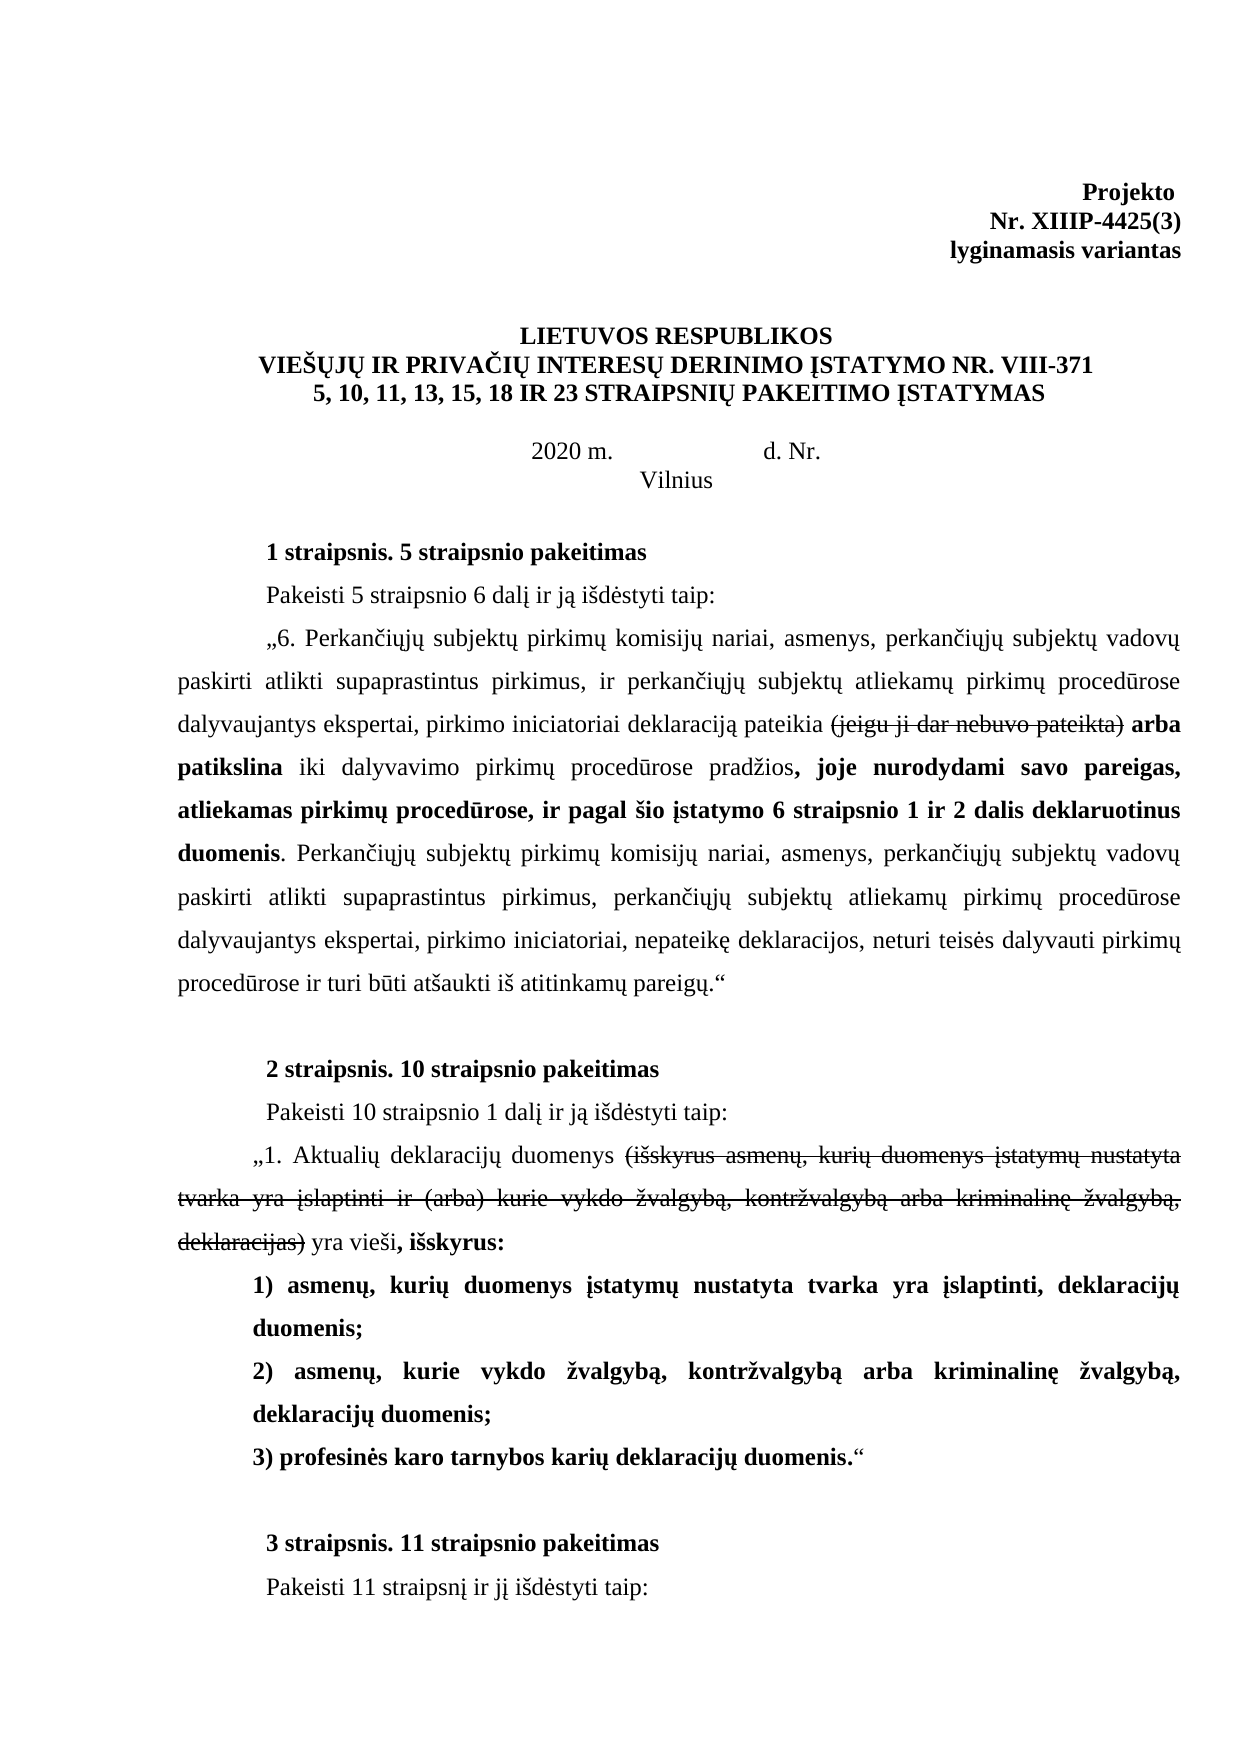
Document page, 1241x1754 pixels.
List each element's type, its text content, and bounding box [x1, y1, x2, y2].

text Pakeisti 10 straipsnio 1 dalį ir ją išdėstyti taip: [177, 1097, 1181, 1126]
text 5, 10, 11, 13, 15, 18 IR 23 STRAIPSNIŲ PAKEITIMO ĮSTATYMAS [177, 378, 1181, 407]
text 2 straipsnis. 10 straipsnio pakeitimas [177, 1054, 1181, 1083]
text „6. Perkančiųjų subjektų pirkimų komisijų nariai, asmenys, perkančiųjų subjektų vadovų paskirti atlikti supaprastintus pirkimus, ir perkančiųjų subjektų atliekamų pirkimų procedūrose dalyvaujantys ekspertai, pirkimo iniciatoriai deklaraciją pateikia (jeigu ji dar nebuvo pateikta) arba patikslina iki dalyvavimo pirkimų procedūrose pradžios, joje nurodydami savo pareigas, atliekamas pirkimų procedūrose, ir pagal šio įstatymo 6 straipsnio 1 ir 2 dalis deklaruotinus duomenis. Perkančiųjų subjektų pirkimų komisijų nariai, asmenys, perkančiųjų subjektų vadovų paskirti atlikti supaprastintus pirkimus, perkančiųjų subjektų atliekamų pirkimų procedūrose dalyvaujantys ekspertai, pirkimo iniciatoriai, nepateikę deklaracijos, neturi teisės dalyvauti pirkimų procedūrose ir turi būti atšaukti iš atitinkamų pareigų.“ [177, 623, 1181, 997]
text „1. Aktualių deklaracijų duomenys (išskyrus asmenų, kurių duomenys įstatymų nustatyta tvarka yra įslaptinti ir (arba) kurie vykdo žvalgybą, kontržvalgybą arba kriminalinę žvalgybą, deklaracijas) yra vieši, išskyrus: [177, 1200, 1181, 1255]
text 1) asmenų, kurių duomenys įstatymų nustatyta tvarka yra įslaptinti, deklaracijų duomenis; [252, 1270, 1181, 1342]
text 2) asmenų, kurie vykdo žvalgybą, kontržvalgybą arba kriminalinę žvalgybą, deklaracijų duomenis; [252, 1356, 1181, 1428]
text 3 straipsnis. 11 straipsnio pakeitimas [177, 1528, 1181, 1557]
text Pakeisti 5 straipsnio 6 dalį ir ją išdėstyti taip: [177, 580, 1181, 608]
text 2020 m. d. Nr. [177, 436, 1181, 465]
text Nr. XIIIP-4425(3) [177, 206, 1181, 235]
text lyginamasis variantas [177, 235, 1181, 263]
text VIEŠŲJŲ IR PRIVAČIŲ INTERESŲ DERINIMO ĮSTATYMO NR. VIII-371 [177, 350, 1181, 378]
text Vilnius [177, 465, 1181, 493]
text 1 straipsnis. 5 straipsnio pakeitimas [177, 537, 1181, 565]
text „1. Aktualių deklaracijų duomenys (išskyrus asmenų, kurių duomenys įstatymų nustatyta tvarka yra įslaptinti ir (arba) kurie vykdo žvalgybą, kontržvalgybą arba kriminalinę žvalgybą, deklaracijas) yra vieši, išskyrus: [177, 1140, 1181, 1199]
text LIETUVOS RESPUBLIKOS [177, 321, 1181, 350]
text Projekto [177, 177, 1181, 206]
text 3) profesinės karo tarnybos karių deklaracijų duomenis.“ [252, 1442, 1181, 1471]
text Pakeisti 11 straipsnį ir jį išdėstyti taip: [177, 1572, 1181, 1600]
